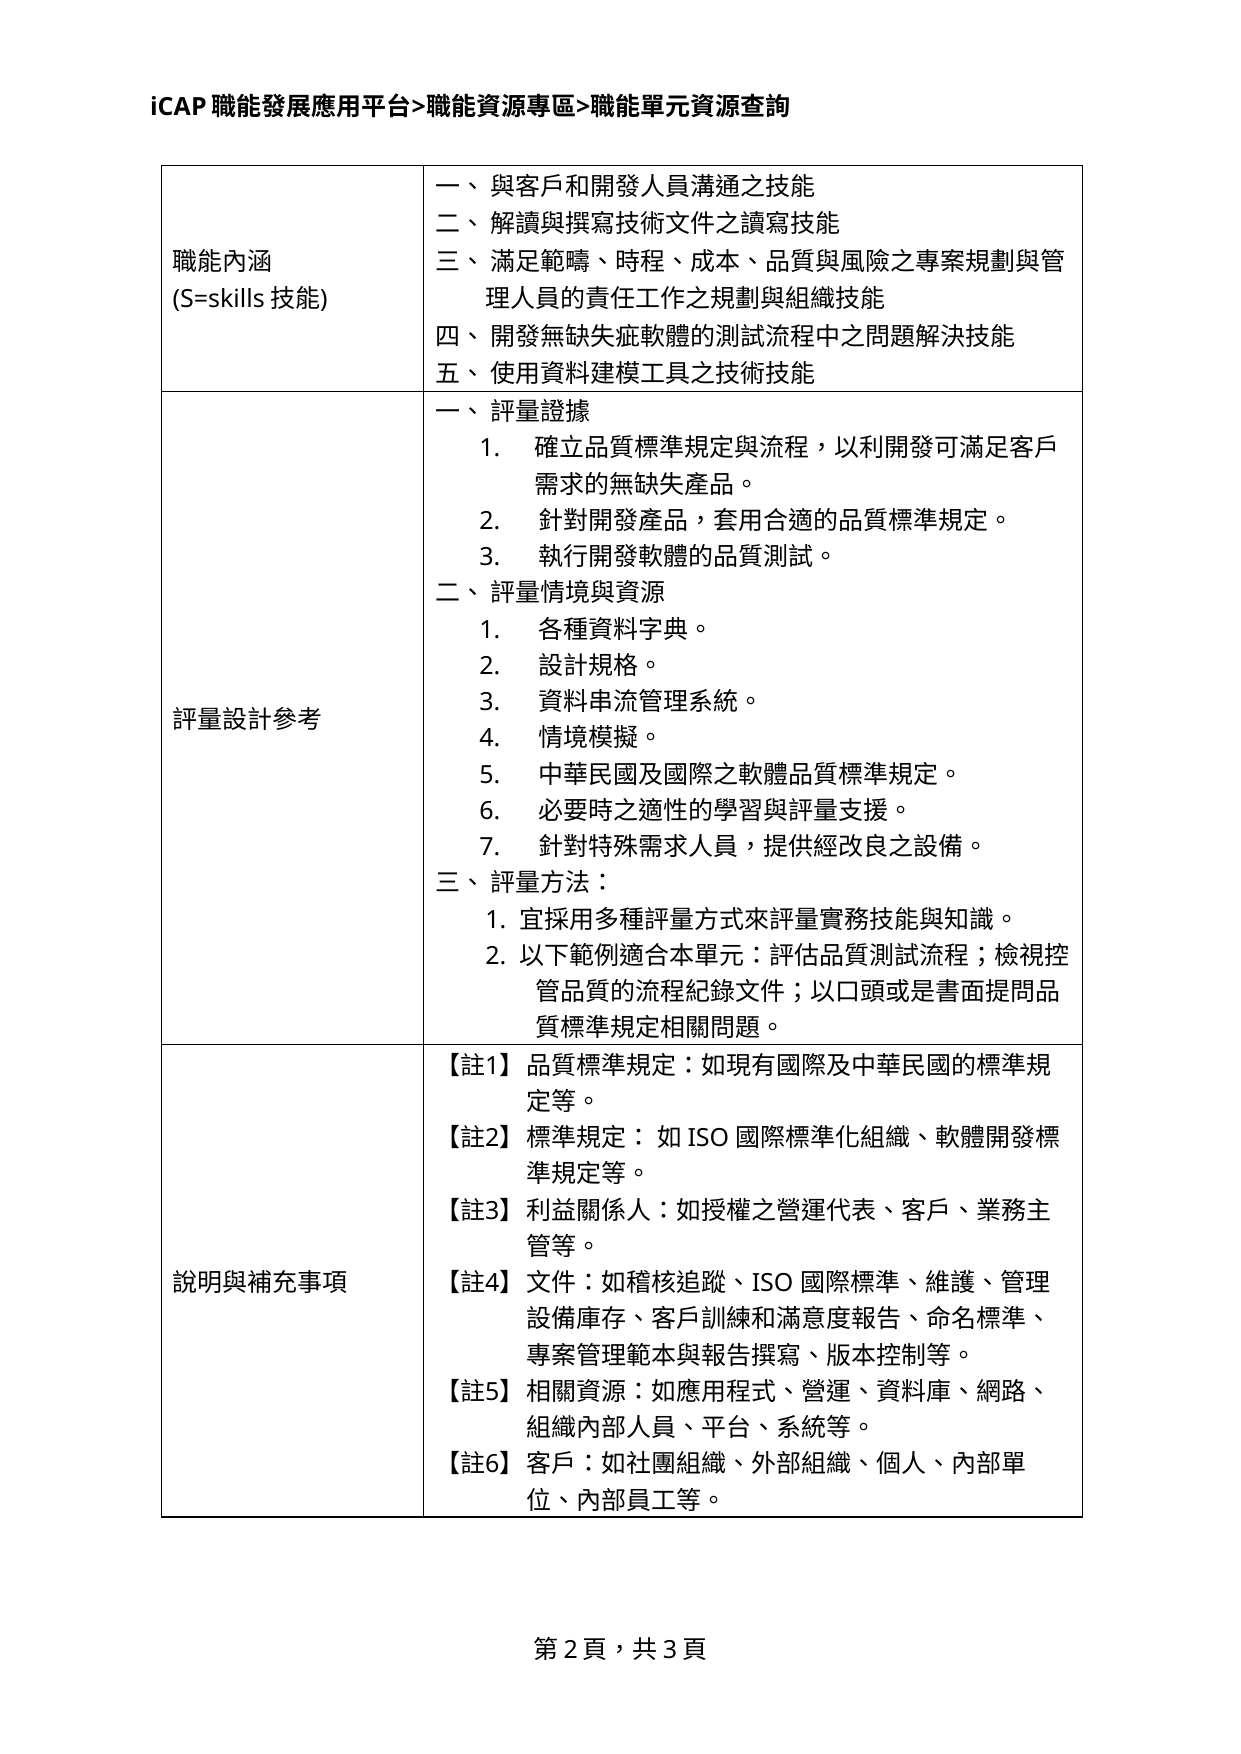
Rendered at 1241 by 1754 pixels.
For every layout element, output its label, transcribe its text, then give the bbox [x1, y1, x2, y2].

table_cell 評量設計參考 [162, 392, 423, 1044]
table_cell 評量證據 確立品質標準規定與流程，以利開發可滿足客戶需求的無缺失產品。 針對開發產品，套用合適的品質標準規定。 執行開發軟體的品質測試。 評量情境與資源 各種資料字典。 設計規格。 資料串流管理系統。 情境模擬。 中華民國及國際之軟體品質標準規定。 必要時之適性的學習與評量支援。 針對特殊需求人員，提供經改良之設備。 評量方法： 宜採用多種評量方式來評量實務技能與知識。 以下範例適合本單元：評估品質測試流程；檢視控管品質的流程紀錄文件；以口頭或是書面提問品質標準規定相關問題。 [424, 392, 1082, 1044]
table_cell 品質標準規定：如現有國際及中華民國的標準規定等。 標準規定： 如ISO 國際標準化組織、軟體開發標準規定等。 利益關係人：如授權之營運代表、客戶、業務主管等。 文件：如稽核追蹤、ISO 國際標準、維護、管理設備庫存、客戶訓練和滿意度報告、命名標準、專案管理範本與報告撰寫、版本控制等。 相關資源：如應用程式、營運、資料庫、網路、組織內部人員、平台、系統等。 客戶：如社團組織、外部組織、個人、內部單位、內部員工等。 [424, 1045, 1082, 1516]
table_cell 與客戶和開發人員溝通之技能 解讀與撰寫技術文件之讀寫技能 滿足範疇、時程、成本、品質與風險之專案規劃與管理人員的責任工作之規劃與組織技能 開發無缺失疵軟體的測試流程中之問題解決技能 使用資料建模工具之技術技能 [424, 166, 1082, 391]
table_cell 職能內涵 (S=skills技能) [162, 166, 423, 391]
table_cell 說明與補充事項 [162, 1045, 423, 1516]
